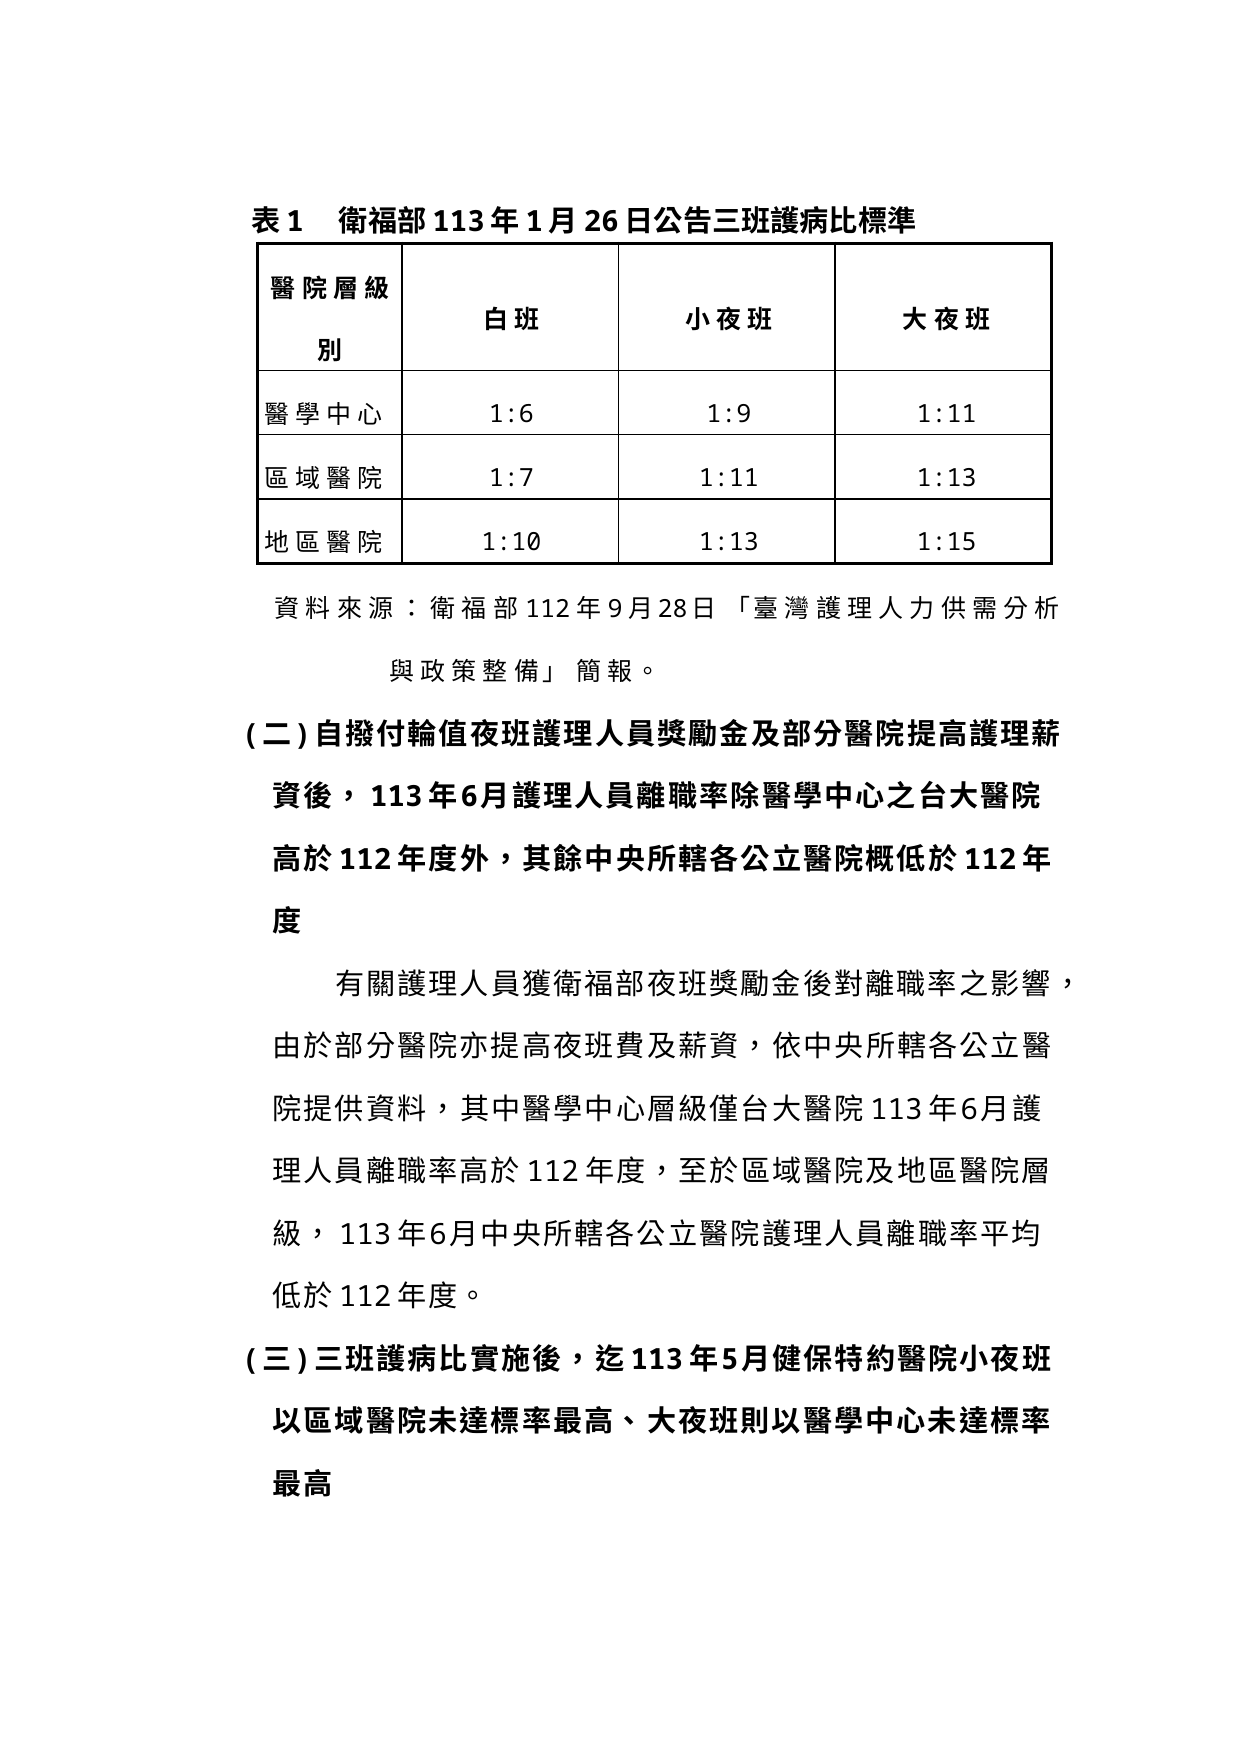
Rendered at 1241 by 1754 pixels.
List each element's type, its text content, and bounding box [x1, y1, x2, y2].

table_cell 1:9 [619, 371, 834, 434]
table_cell 地區醫院 [259, 500, 401, 562]
table_cell 區域醫院 [259, 435, 401, 498]
table_cell 1:11 [619, 435, 834, 498]
table_header 白班 [403, 245, 618, 370]
text 表1 衛福部113年1月26日公告三班護病比標準 [251, 189, 1063, 242]
text (三)三班護病比實施後，迄113年5月健保特約醫院小夜班以區域醫院未達標率最高、大夜班則以醫學中心未達標率最高 [236, 1315, 1063, 1502]
table_cell 1:15 [836, 500, 1050, 562]
table_header 小夜班 [619, 245, 834, 370]
table_cell 1:6 [403, 371, 618, 434]
table_cell 醫學中心 [259, 371, 401, 434]
text 資料來源：衛福部112年9月28日「臺灣護理人力供需分析與政策整備」簡報。 [262, 565, 1063, 690]
table_cell 1:11 [836, 371, 1050, 434]
table_cell 1:13 [619, 500, 834, 562]
table_header 醫院層級別 [259, 245, 401, 370]
text (二)自撥付輪值夜班護理人員獎勵金及部分醫院提高護理薪資後，113年6月護理人員離職率除醫學中心之台大醫院高於112年度外，其餘中央所轄各公立醫院概低於112年度 [236, 690, 1063, 940]
table_cell 1:7 [403, 435, 618, 498]
table_header 大夜班 [836, 245, 1050, 370]
table_cell 1:13 [836, 435, 1050, 498]
table_cell 1:10 [403, 500, 618, 562]
text 有關護理人員獲衛福部夜班獎勵金後對離職率之影響，由於部分醫院亦提高夜班費及薪資，依中央所轄各公立醫院提供資料，其中醫學中心層級僅台大醫院113年6月護理人員離職率高於112年度，至於區域醫院及地區醫院層級，113年6月中央所轄各公立醫院護理人員離職率平均低於112年度。 [266, 940, 1063, 1315]
